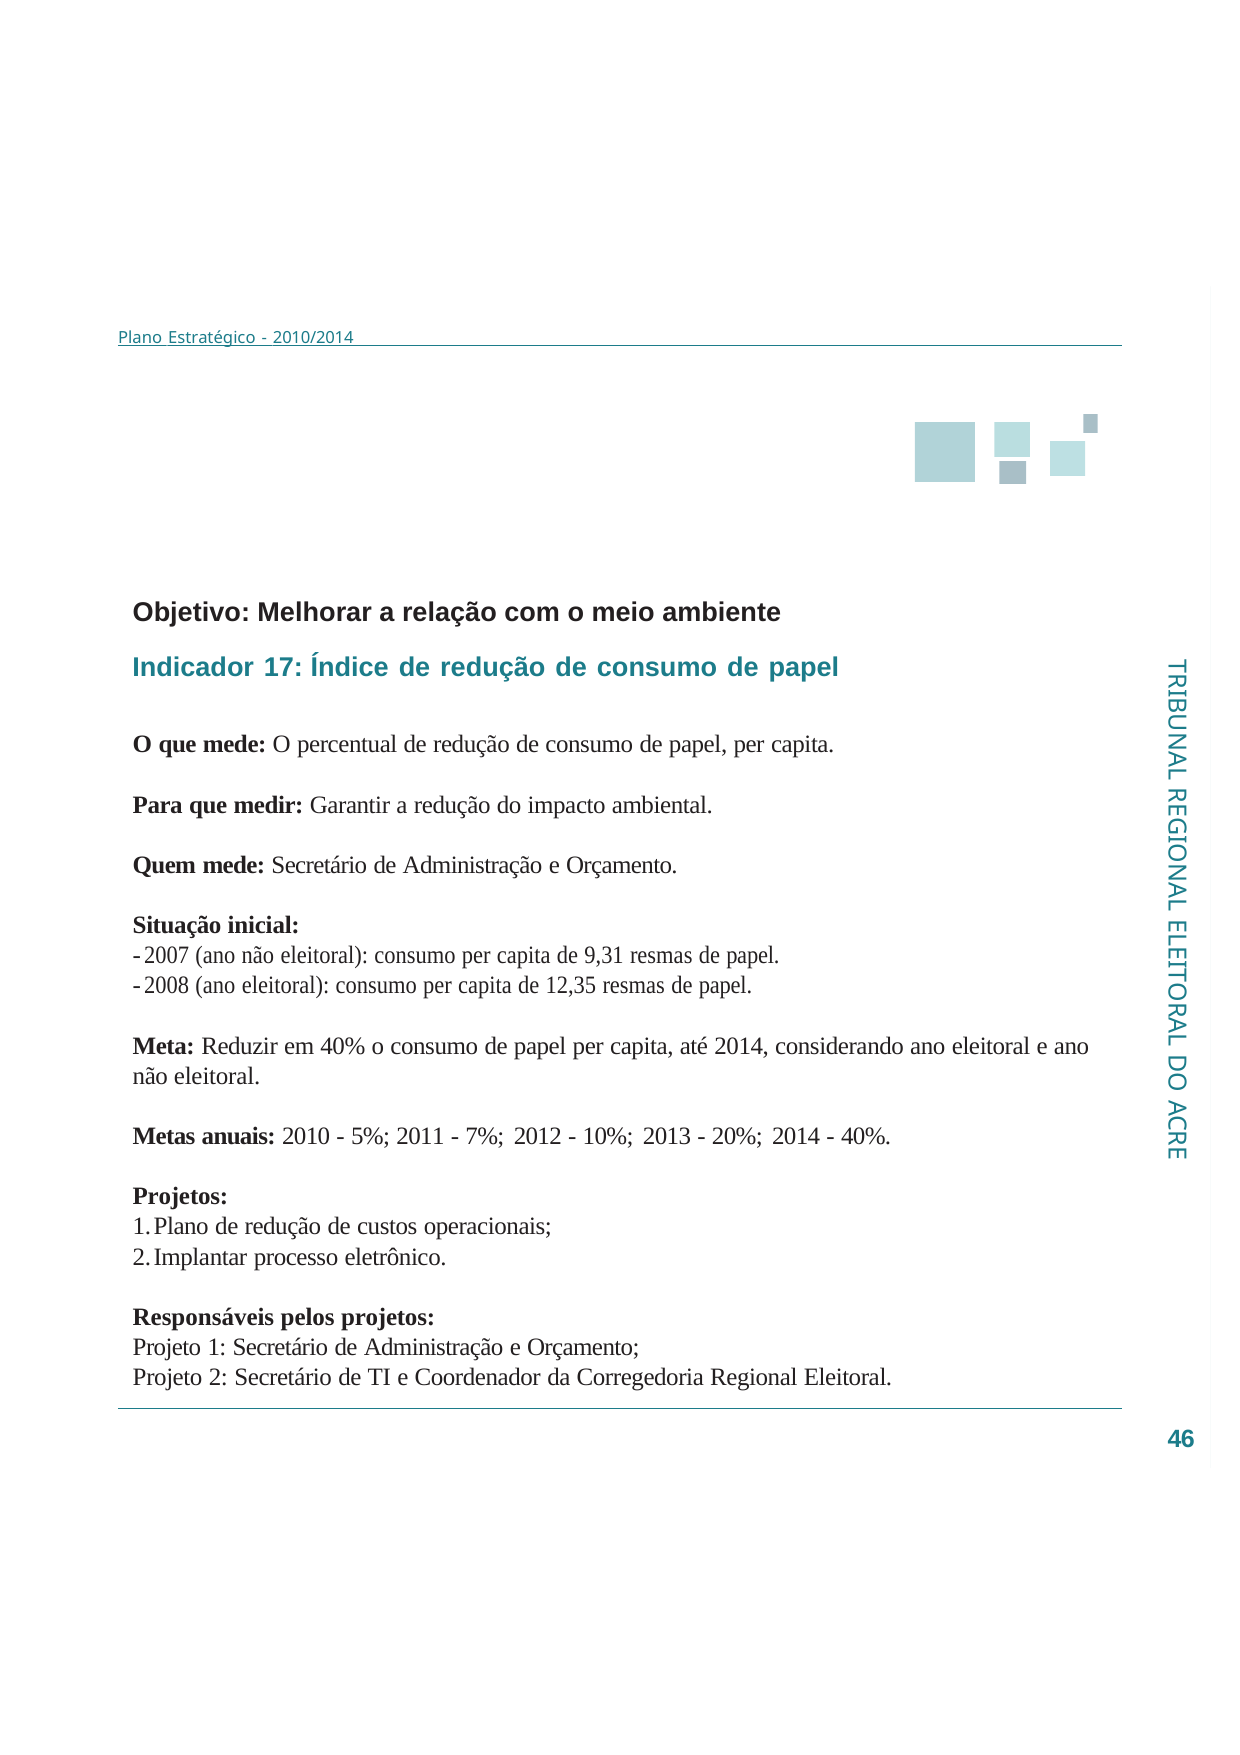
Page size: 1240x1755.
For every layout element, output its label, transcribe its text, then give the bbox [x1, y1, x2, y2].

list Plano de redução de custos operacionais; [132, 1211, 1151, 1240]
text Quem mede: Secretário de Administração e Orçamento. [132, 850, 1151, 879]
list Implantar processo eletrônico. [132, 1242, 1151, 1270]
subtitle [1211, 910, 1225, 939]
text Projeto 1: Secretário de Administração e Orçamento; [132, 1332, 1151, 1361]
text O que mede: O percentual de redução de consumo de papel, per capita. [132, 729, 1151, 758]
text Projeto 2: Secretário de TI e Coordenador da Corregedoria Regional Eleitoral. [132, 1362, 1151, 1391]
subtitle [1211, 1181, 1225, 1210]
text TRIBUNAL REGIONAL ELEITORAL DO ACRE [1164, 659, 1195, 1197]
subtitle Responsáveis pelos projetos: [132, 1302, 1151, 1331]
text Meta: Reduzir em 40% o consumo de papel per capita, até 2014, considerando ano eleitoral e ano não eleitoral. [132, 1031, 1108, 1090]
text Metas anuais: 2010 - 5%; 2011 - 7%; 2012 - 10%; 2013 - 20%; 2014 - 40%. [132, 1121, 1151, 1150]
subtitle Situação inicial: [132, 910, 1151, 939]
list 2008 (ano eleitoral): consumo per capita de 12,35 resmas de papel. [132, 971, 1151, 999]
text Para que medir: Garantir a redução do impacto ambiental. [132, 790, 1151, 818]
text 46 [1167, 1423, 1210, 1452]
subtitle Projetos: [132, 1181, 1151, 1210]
list 2007 (ano não eleitoral): consumo per capita de 9,31 resmas de papel. [132, 940, 1151, 969]
text Objetivo: Melhorar a relação com o meio ambiente Indicador 17: Índice de redução de consumo de papel [132, 596, 901, 683]
